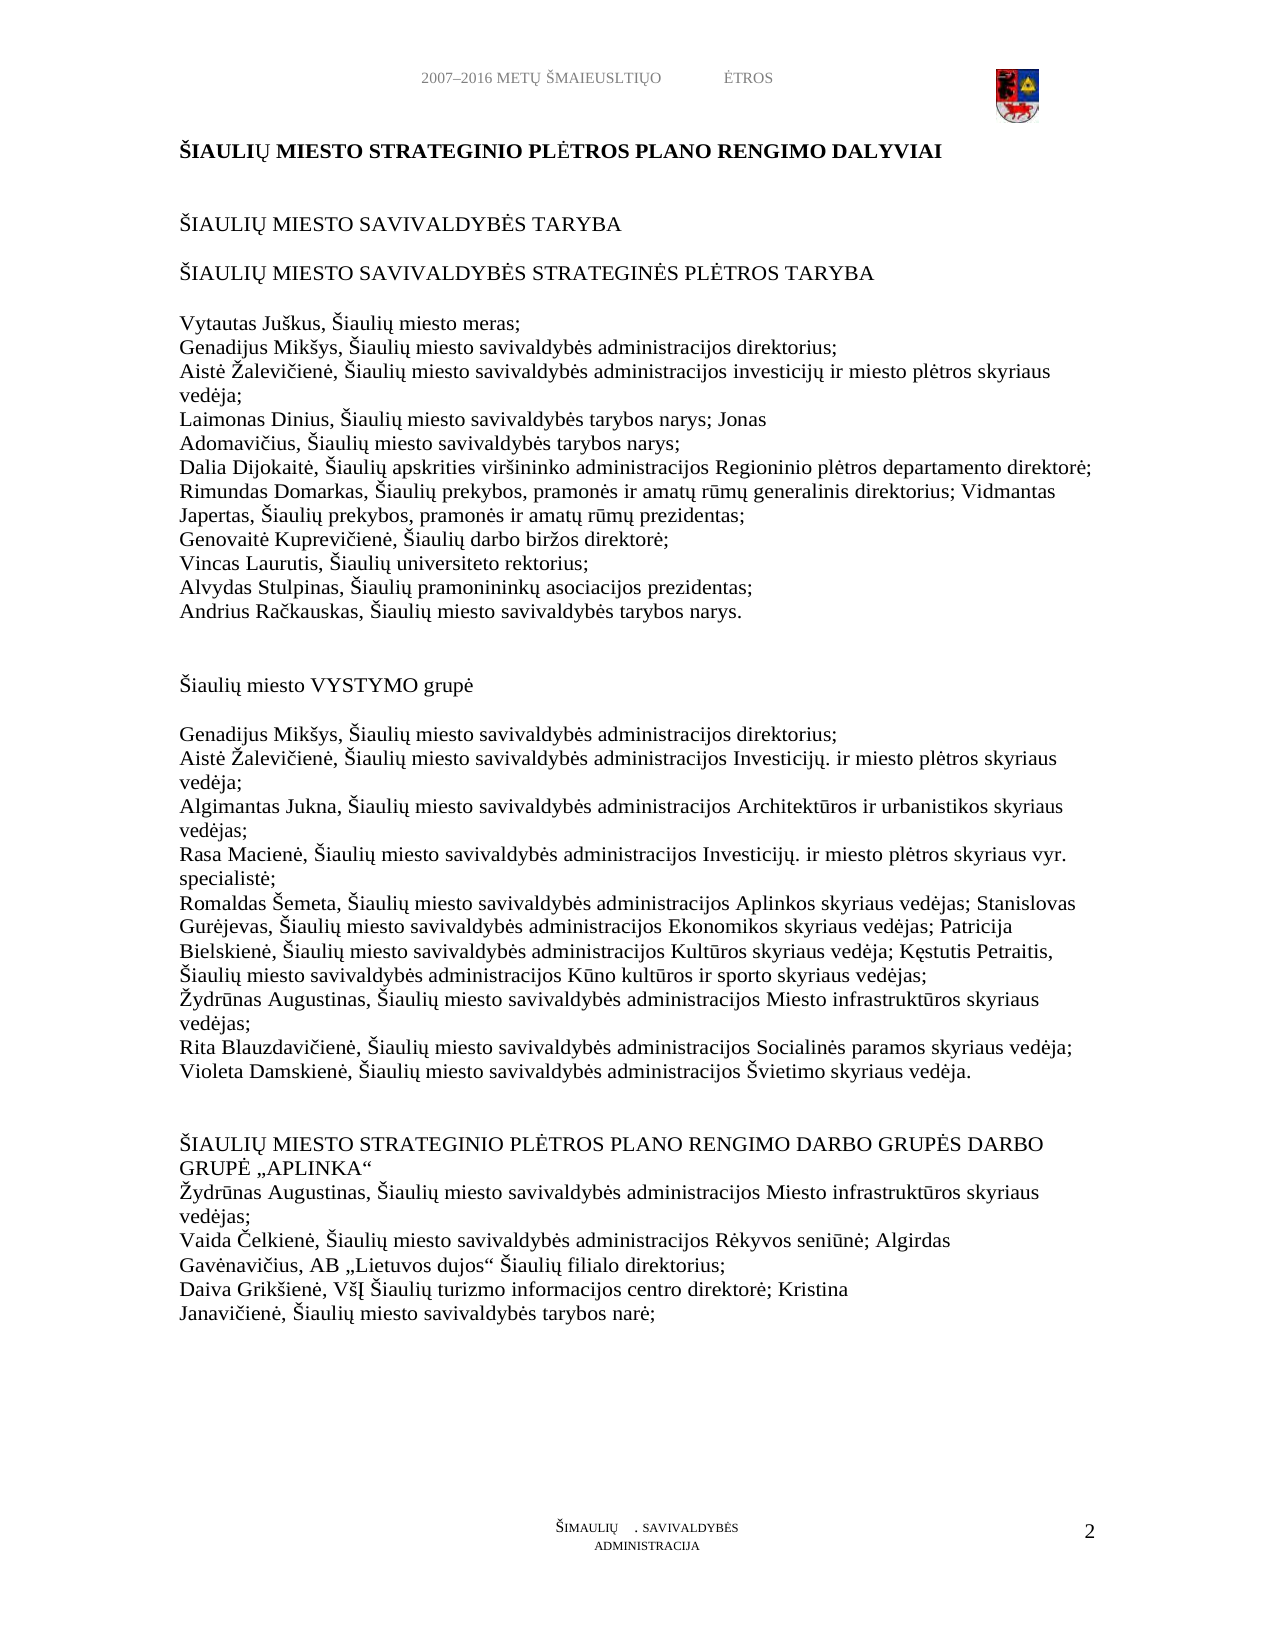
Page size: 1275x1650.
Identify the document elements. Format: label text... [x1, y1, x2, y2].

text Genovaitė Kuprevičienė, Šiaulių darbo biržos direktorė; Vincas Laurutis, Šiaulių universiteto rektorius; [179, 527, 723, 575]
text ŠIAULIŲ MIESTO SAVIVALDYBĖS TARYBA [179, 212, 1093, 236]
text Genadijus Mikšys, Šiaulių miesto savivaldybės administracijos direktorius; [179, 722, 1093, 746]
text Vytautas Juškus, Šiaulių miesto meras; [179, 311, 1093, 335]
text Dalia Dijokaitė, Šiaulių apskrities viršininko administracijos Regioninio plėtros departamento direktorė; [179, 455, 1093, 479]
text Laimonas Dinius, Šiaulių miesto savivaldybės tarybos narys; Jonas Adomavičius, Šiaulių miesto savivaldybės tarybos narys; [179, 407, 811, 455]
text Genadijus Mikšys, Šiaulių miesto savivaldybės administracijos direktorius; [179, 335, 1093, 359]
text ŠIAULIŲ MIESTO SAVIVALDYBĖS STRATEGINĖS PLĖTROS TARYBA [179, 261, 1093, 285]
text Alvydas Stulpinas, Šiaulių pramonininkų asociacijos prezidentas; Andrius Račkauskas, Šiaulių miesto savivaldybės tarybos narys. [179, 575, 811, 623]
text Daiva Grikšienė, VšĮ Šiaulių turizmo informacijos centro direktorė; Kristina Janavičienė, Šiaulių miesto savivaldybės tarybos narė; [179, 1277, 872, 1325]
text Šiaulių miesto VYSTYMO grupė [179, 673, 1093, 697]
text Žydrūnas Augustinas, Šiaulių miesto savivaldybės administracijos Miesto infrastruktūros skyriaus vedėjas; [179, 1180, 1093, 1228]
text Rasa Macienė, Šiaulių miesto savivaldybės administracijos Investicijų. ir miesto plėtros skyriaus vyr. specialistė; [179, 842, 1069, 890]
text ŠIAULIŲ MIESTO STRATEGINIO PLĖTROS PLANO RENGIMO DALYVIAI [179, 139, 1093, 163]
text Vaida Čelkienė, Šiaulių miesto savivaldybės administracijos Rėkyvos seniūnė; Algirdas Gavėnavičius, AB „Lietuvos dujos“ Šiaulių filialo direktorius; [179, 1228, 979, 1277]
text Rimundas Domarkas, Šiaulių prekybos, pramonės ir amatų rūmų generalinis direktorius; Vidmantas Japertas, Šiaulių prekybos, pramonės ir amatų rūmų prezidentas; [179, 479, 1069, 527]
text Aistė Žalevičienė, Šiaulių miesto savivaldybės administracijos investicijų ir miesto plėtros skyriaus vedėja; [179, 359, 1093, 407]
text Rita Blauzdavičienė, Šiaulių miesto savivaldybės administracijos Socialinės paramos skyriaus vedėja; [179, 1035, 1093, 1059]
text Romaldas Šemeta, Šiaulių miesto savivaldybės administracijos Aplinkos skyriaus vedėjas; Stanislovas Gurėjevas, Šiaulių miesto savivaldybės administracijos Ekonomikos skyriaus vedėjas; Patricija Bielskienė, Šiaulių miesto savivaldybės administracijos Kultūros skyriaus vedėja; Kęstutis Petraitis, Šiaulių miesto savivaldybės administracijos Kūno kultūros ir sporto skyriaus vedėjas; [179, 890, 1093, 987]
text Algimantas Jukna, Šiaulių miesto savivaldybės administracijos Architektūros ir urbanistikos skyriaus vedėjas; [179, 794, 1069, 842]
text Žydrūnas Augustinas, Šiaulių miesto savivaldybės administracijos Miesto infrastruktūros skyriaus vedėjas; [179, 987, 1093, 1035]
text Violeta Damskienė, Šiaulių miesto savivaldybės administracijos Švietimo skyriaus vedėja. [179, 1059, 1093, 1083]
text Aistė Žalevičienė, Šiaulių miesto savivaldybės administracijos Investicijų. ir miesto plėtros skyriaus vedėja; [179, 746, 1093, 794]
text ŠIAULIŲ MIESTO STRATEGINIO PLĖTROS PLANO RENGIMO DARBO GRUPĖS DARBO GRUPĖ „APLINKA“ [179, 1132, 1069, 1180]
